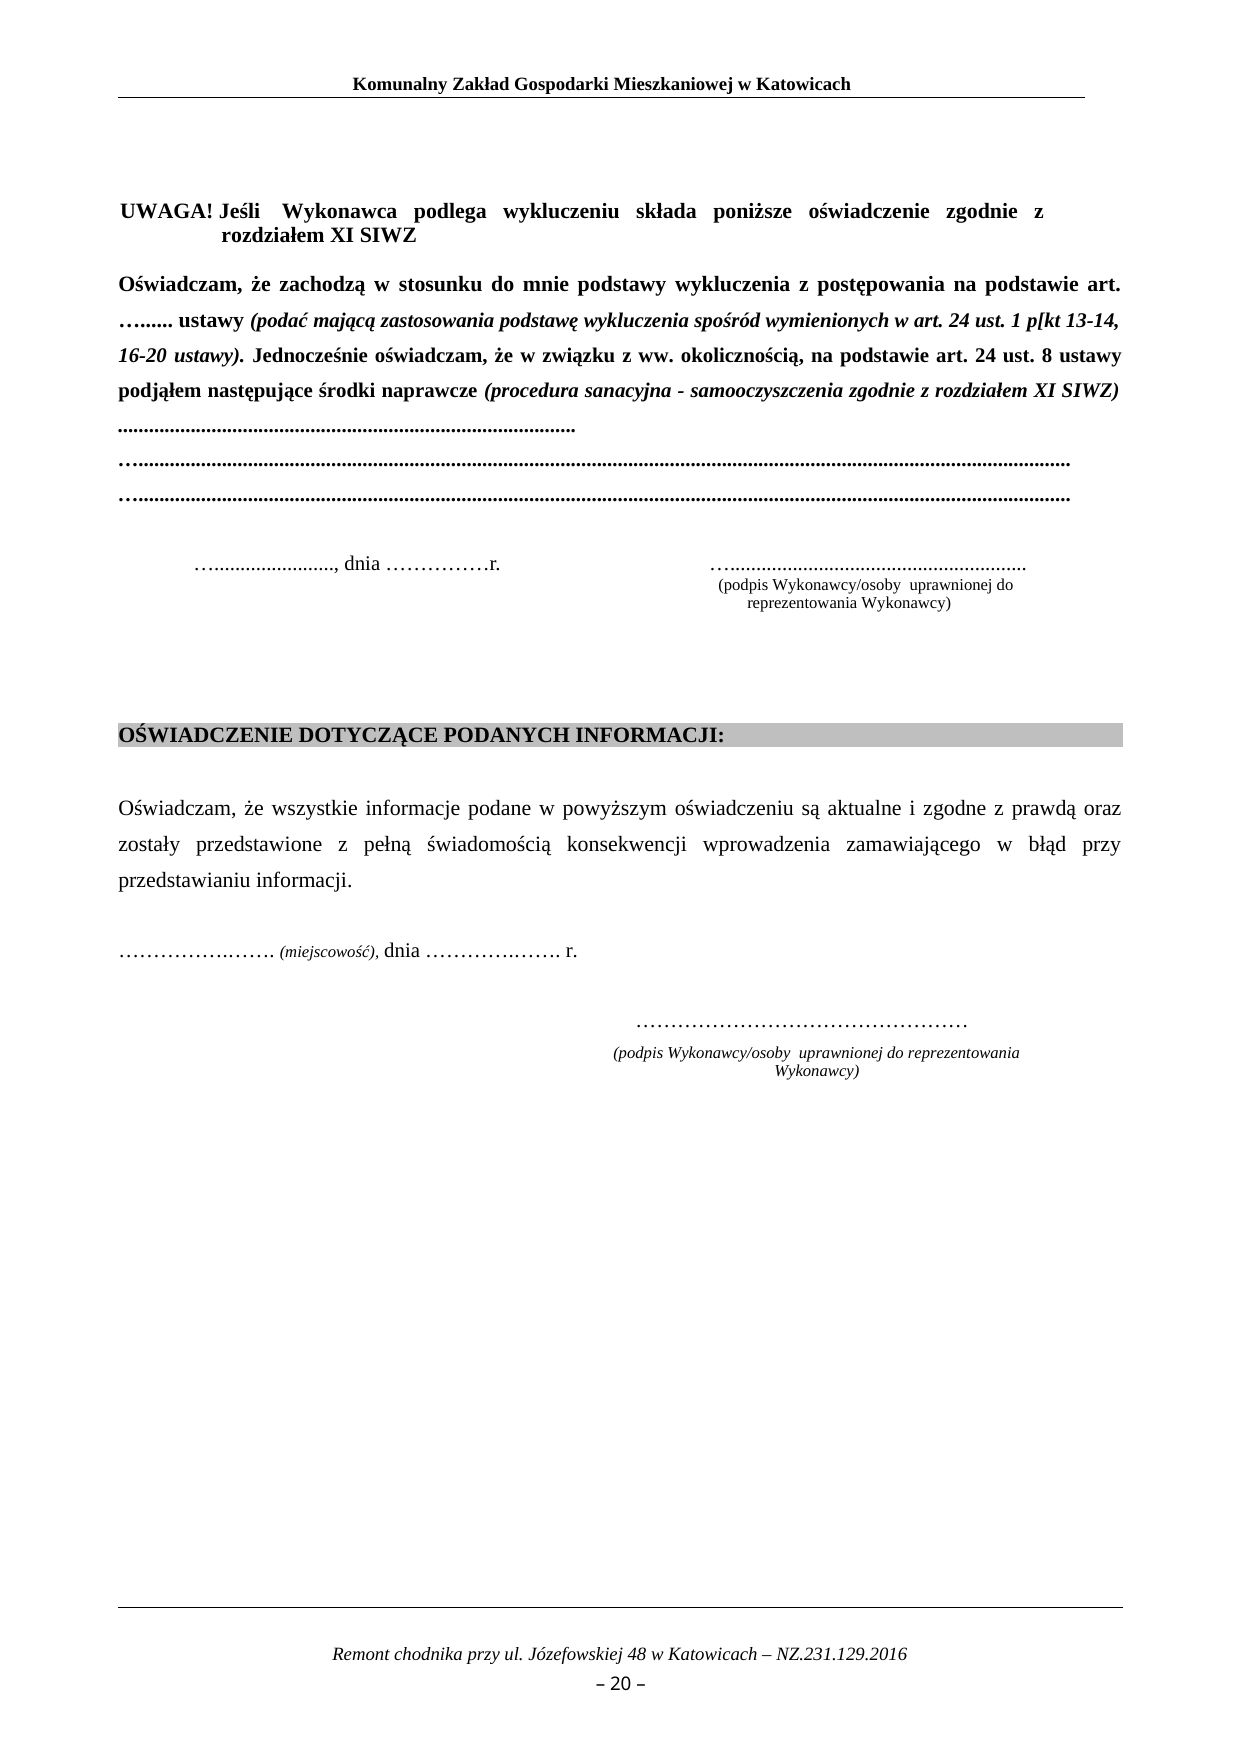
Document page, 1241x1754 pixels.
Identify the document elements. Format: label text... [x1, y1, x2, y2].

text ………………………………………… [118, 1008, 1123, 1032]
text Oświadczam, że zachodzą w stosunku do mnie podstawy wykluczenia z postępowania na podstawie art. …...... ustawy (podać mającą zastosowania podstawę wykluczenia spośród wymienionych w art. 24 ust. 1 p[kt 13-14, 16-20 ustawy). Jednocześnie oświadczam, że w związku z ww. okolicznością, na podstawie art. 24 ust. 8 ustawy podjąłem następujące środki naprawcze (procedura sanacyjna - samooczyszczenia zgodnie z rozdziałem XI SIWZ) ........................................................................................ [118, 272, 1123, 437]
text …................................................................................................................................................................................... [118, 448, 1123, 471]
text UWAGA! Jeśli Wykonawca podlega wykluczeniu składa poniższe oświadczenie zgodnie z rozdziałem XI SIWZ [120, 199, 1123, 248]
list …......................., dnia ……………r. …......................................................... [193, 552, 1123, 575]
text (podpis Wykonawcy/osoby uprawnionej do reprezentowania Wykonawcy) [596, 1043, 1038, 1080]
text (podpis Wykonawcy/osoby uprawnionej do reprezentowania Wykonawcy) [693, 575, 1038, 612]
text OŚWIADCZENIE DOTYCZĄCE PODANYCH INFORMACJI: [118, 723, 1123, 747]
text Oświadczam, że wszystkie informacje podane w powyższym oświadczeniu są aktualne i zgodne z prawdą oraz zostały przedstawione z pełną świadomością konsekwencji wprowadzenia zamawiającego w błąd przy przedstawianiu informacji. [118, 795, 1123, 892]
text …................................................................................................................................................................................... [118, 483, 1123, 506]
text …………….……. (miejscowość), dnia ………….……. r. [118, 939, 1123, 962]
